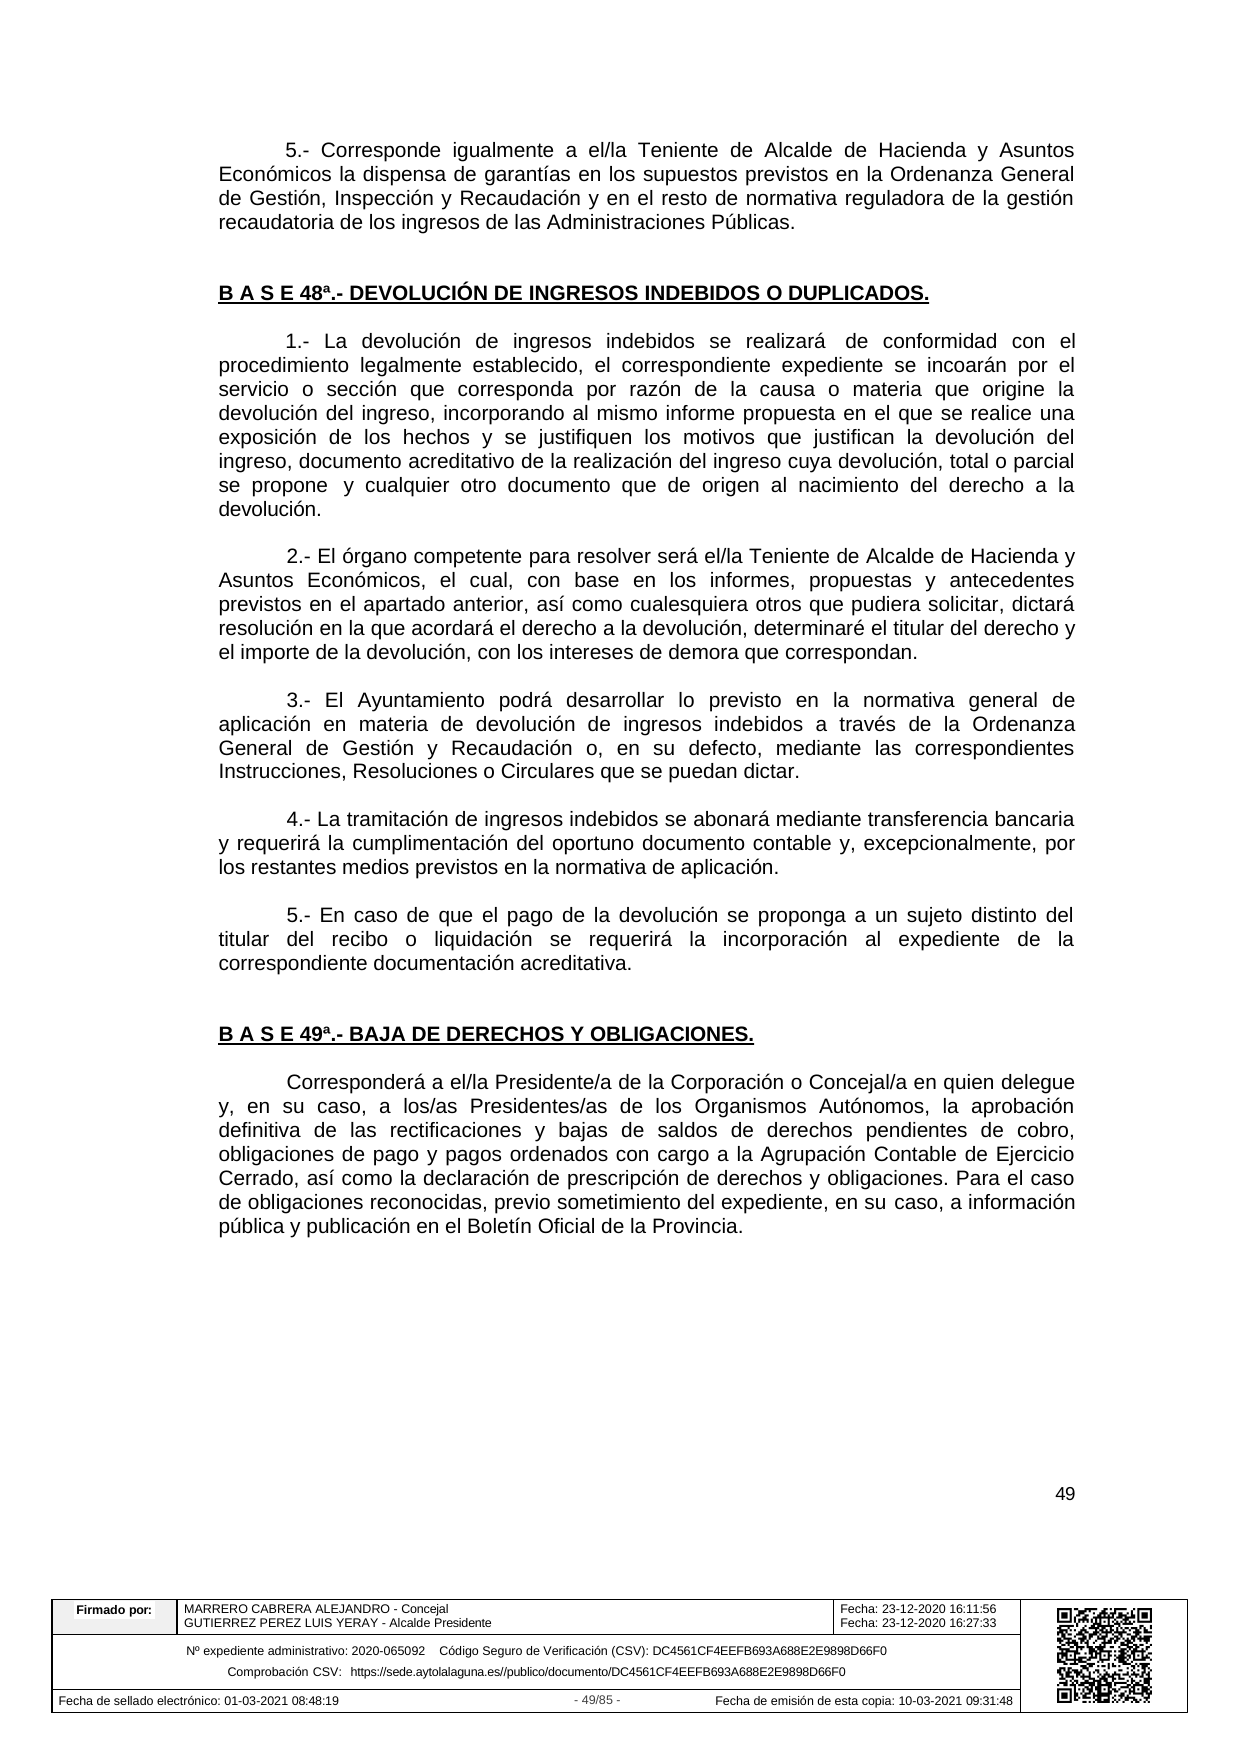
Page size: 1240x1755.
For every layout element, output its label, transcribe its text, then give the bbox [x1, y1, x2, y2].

text 1.- La devolución de ingresos indebidos se realizará de conformidad con el procedimiento legalmente establecido, el correspondiente expediente se incoarán por el servicio o sección que corresponda por razón de la causa o materia que origine la devolución del ingreso, incorporando al mismo informe propuesta en el que se realice una exposición de los hechos y se justifiquen los motivos que justifican la devolución del ingreso, documento acreditativo de la realización del ingreso cuya devolución, total o parcial se propone y cualquier otro documento que de origen al nacimiento del derecho a la devolución. [218, 329, 1076, 521]
text 2.- El órgano competente para resolver será el/la Teniente de Alcalde de Hacienda y Asuntos Económicos, el cual, con base en los informes, propuestas y antecedentes previstos en el apartado anterior, así como cualesquiera otros que pudiera solicitar, dictará resolución en la que acordará el derecho a la devolución, determinaré el titular del derecho y el importe de la devolución, con los intereses de demora que correspondan. [218, 544, 1076, 664]
text Corresponderá a el/la Presidente/a de la Corporación o Concejal/a en quien delegue y, en su caso, a los/as Presidentes/as de los Organismos Autónomos, la aprobación definitiva de las rectificaciones y bajas de saldos de derechos pendientes de cobro, obligaciones de pago y pagos ordenados con cargo a la Agrupación Contable de Ejercicio Cerrado, así como la declaración de prescripción de derechos y obligaciones. Para el caso de obligaciones reconocidas, previo sometimiento del expediente, en su caso, a información pública y publicación en el Boletín Oficial de la Provincia. [218, 1070, 1076, 1238]
subtitle B A S E 49ª.- BAJA DE DERECHOS Y OBLIGACIONES. [218, 1022, 1087, 1046]
text 3.- El Ayuntamiento podrá desarrollar lo previsto en la normativa general de aplicación en materia de devolución de ingresos indebidos a través de la Ordenanza General de Gestión y Recaudación o, en su defecto, mediante las correspondientes Instrucciones, Resoluciones o Circulares que se puedan dictar. [218, 687, 1076, 783]
text 5.- En caso de que el pago de la devolución se proponga a un sujeto distinto del titular del recibo o liquidación se requerirá la incorporación al expediente de la correspondiente documentación acreditativa. [218, 903, 1076, 974]
subtitle B A S E 48ª.- DEVOLUCIÓN DE INGRESOS INDEBIDOS O DUPLICADOS. [218, 281, 1087, 305]
text 5.- Corresponde igualmente a el/la Teniente de Alcalde de Hacienda y Asuntos Económicos la dispensa de garantías en los supuestos previstos en la Ordenanza General de Gestión, Inspección y Recaudación y en el resto de normativa reguladora de la gestión recaudatoria de los ingresos de las Administraciones Públicas. [218, 138, 1076, 234]
text 49 [175, 1483, 1076, 1505]
text 4.- La tramitación de ingresos indebidos se abonará mediante transferencia bancaria y requerirá la cumplimentación del oportuno documento contable y, excepcionalmente, por los restantes medios previstos en la normativa de aplicación. [218, 807, 1076, 879]
